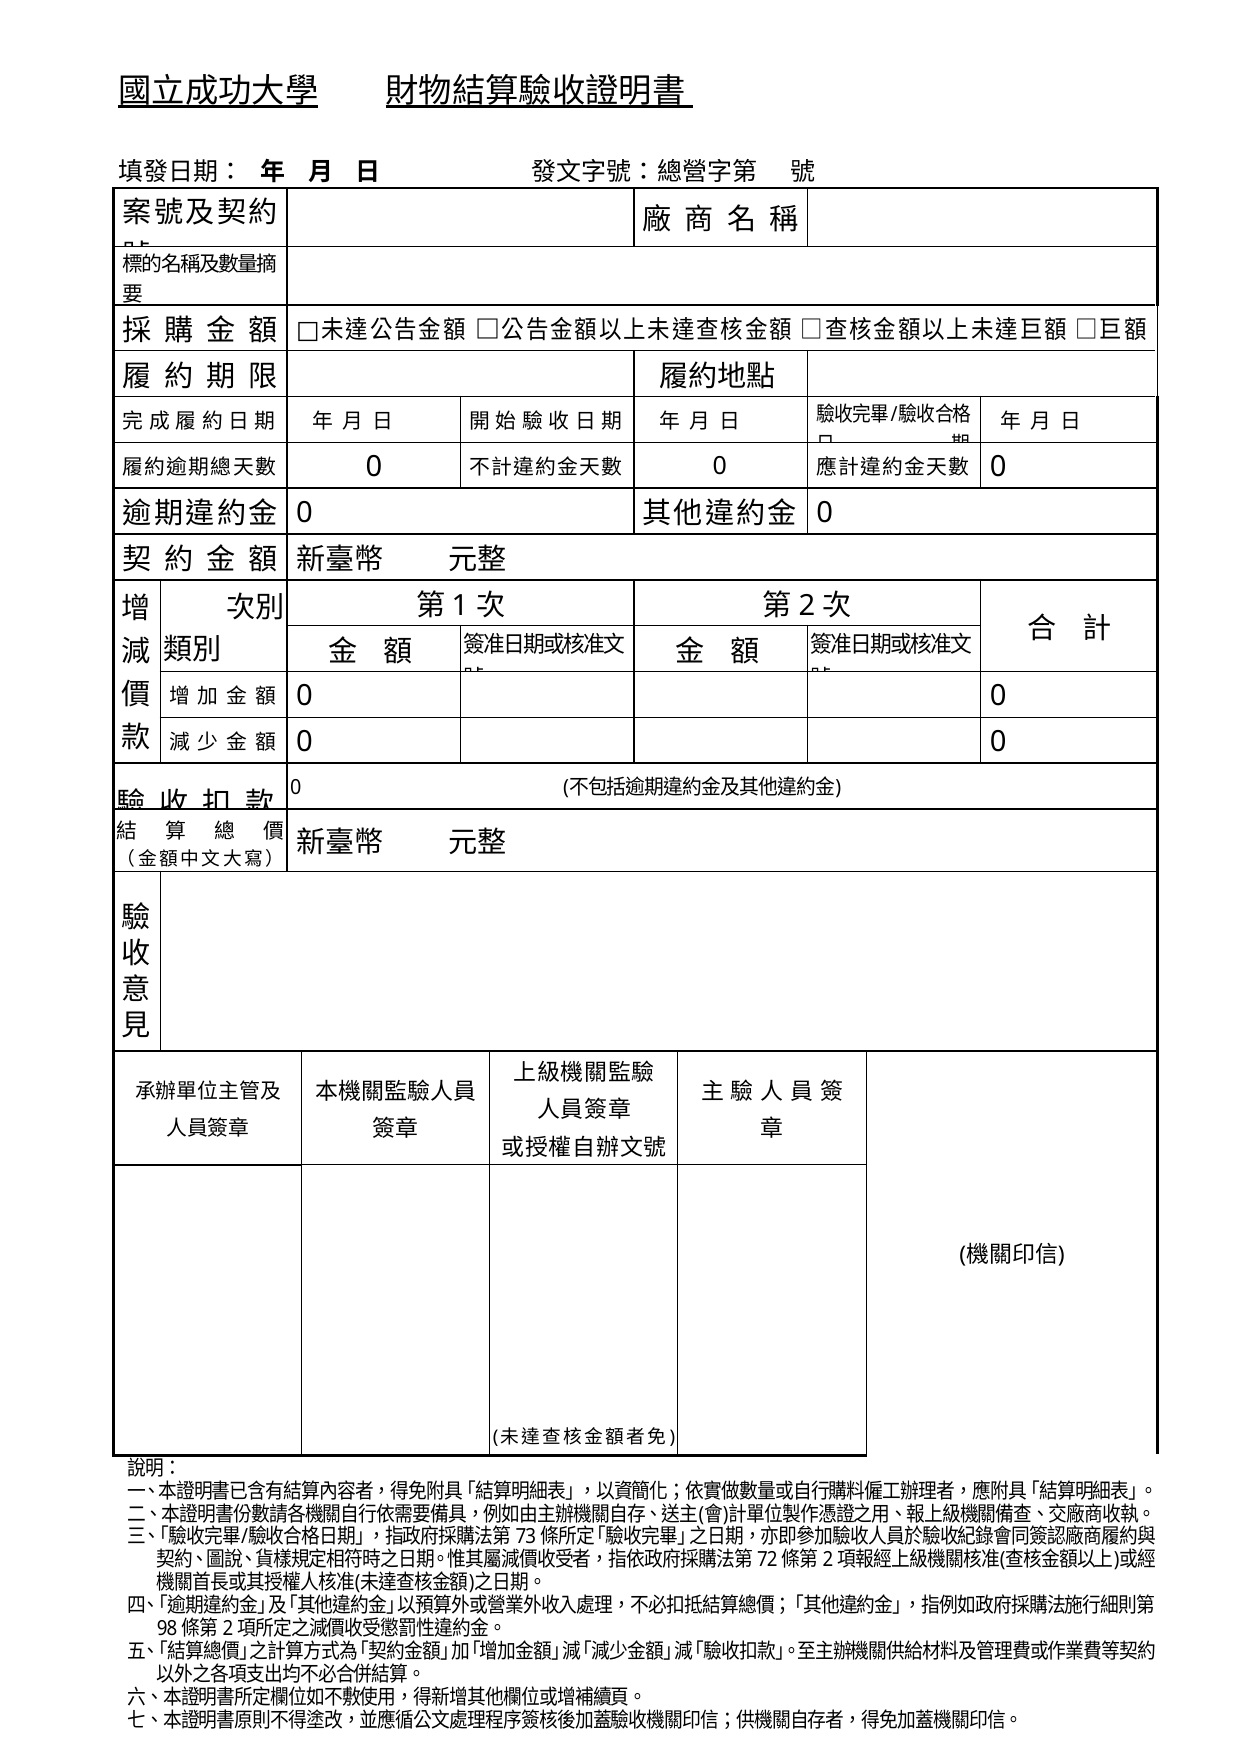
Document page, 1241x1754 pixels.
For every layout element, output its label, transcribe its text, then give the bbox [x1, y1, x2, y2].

table_cell 金 額 [288, 626, 460, 671]
table_cell 簽准日期或核准文號 [461, 626, 633, 671]
table_cell 0 [981, 443, 1156, 487]
table_cell [635, 718, 807, 762]
table_cell 結算總價 （金額中文大寫） [115, 810, 286, 871]
table_cell [808, 672, 980, 716]
table_cell 逾期違約金 [115, 489, 286, 533]
text 四、「逾期違約金」及「其他違約金」以預算外或營業外收入處理，不必扣抵結算總價；「其他違約金」，指例如政府採購法施行細則第98條第2項所定之減價收受懲罰性違約金。 [127, 1594, 1156, 1640]
table_cell 完成履約日期 [115, 397, 286, 441]
text 說明： [127, 1457, 1156, 1480]
table_cell 承辦單位主管及人員簽章 [115, 1052, 301, 1164]
table_cell 其他違約金 [635, 489, 807, 533]
table_cell 0 (不包括逾期違約金及其他違約金) [288, 764, 1156, 808]
table_cell 新臺幣 元整 [288, 810, 1156, 871]
table_cell 增加金額 [161, 672, 286, 716]
table_cell □未達公告金額 □公告金額以上未達查核金額 □查核金額以上未達巨額 □巨額 [288, 304, 1157, 350]
table_cell 簽准日期或核准文號 [808, 626, 980, 671]
table_cell [808, 718, 980, 762]
text 七、本證明書原則不得塗改，並應循公文處理程序簽核後加蓋驗收機關印信；供機關自存者，得免加蓋機關印信。 [127, 1709, 1156, 1732]
table_cell 採購金額 [115, 306, 286, 350]
table_cell 履約逾期總天數 [115, 443, 286, 487]
table_header 廠商名稱 [635, 189, 807, 246]
table_cell 驗收意見 [115, 872, 160, 1050]
table_cell 主 驗 人 員 簽 章 [678, 1052, 866, 1164]
table_cell 年 月 日 [288, 397, 460, 441]
table_cell 契約金額 [115, 535, 286, 579]
table_cell 次別 類別 [161, 581, 286, 671]
table_cell 開始驗收日期 [461, 397, 633, 441]
table_cell (未達查核金額者免) [490, 1165, 677, 1454]
table_cell 金 額 [635, 626, 807, 671]
table_cell [161, 872, 1156, 1050]
table_cell 0 [635, 443, 807, 487]
table_cell 第 1 次 [288, 581, 633, 625]
table_cell [635, 672, 807, 716]
text 六、本證明書所定欄位如不敷使用，得新增其他欄位或增補續頁。 [127, 1686, 1156, 1709]
table_cell [302, 1165, 489, 1454]
table_cell 驗收完畢/驗收合格日期 [808, 397, 980, 441]
table_cell 年 月 日 [981, 396, 1156, 441]
table_cell 0 [808, 489, 1156, 533]
table_cell 本機關監驗人員簽章 [302, 1052, 489, 1164]
table_cell [678, 1165, 866, 1454]
table_cell 0 [288, 489, 633, 533]
table_header [808, 189, 1156, 246]
table_cell 增減價款 [115, 581, 160, 762]
table_cell [288, 351, 633, 396]
table_cell 0 [288, 443, 460, 487]
table_cell 新臺幣 元整 [288, 535, 1156, 579]
table_cell 0 [981, 718, 1156, 762]
table_cell 合 計 [981, 581, 1156, 671]
text 一、本證明書已含有結算內容者，得免附具「結算明細表」，以資簡化；依實做數量或自行購料僱工辦理者，應附具「結算明細表」。 [127, 1480, 1156, 1503]
table_cell 履約期限 [115, 351, 286, 396]
text 填發日期： 年 月 日 發文字號：總營字第 號 [118, 151, 1122, 187]
table_cell 標的名稱及數量摘要 [115, 247, 286, 304]
table_cell 履約地點 [635, 351, 807, 396]
table_cell 0 [288, 672, 460, 716]
text 二、本證明書份數請各機關自行依需要備具，例如由主辦機關自存、送主(會)計單位製作憑證之用、報上級機關備查、交廠商收執。 [127, 1503, 1156, 1526]
text 三、「驗收完畢/驗收合格日期」，指政府採購法第73條所定「驗收完畢」之日期，亦即參加驗收人員於驗收紀錄會同簽認廠商履約與契約、圖說、貨樣規定相符時之日期。惟其屬減價收受者，指依政府採購法第72條第2項報經上級機關核准(查核金額以上)或經機關首長或其授權人核准(未達查核金額)之日期。 [127, 1526, 1156, 1594]
table_cell 第 2 次 [635, 581, 980, 625]
table_header [288, 189, 633, 246]
text 國立成功大學 財物結算驗收證明書 [118, 51, 1122, 126]
table_cell 不計違約金天數 [461, 443, 633, 487]
table_cell 上級機關監驗人員簽章 或授權自辦文號 [490, 1052, 677, 1164]
table_cell 減少金額 [161, 718, 286, 762]
table_cell 0 [981, 672, 1156, 716]
table_cell [115, 1166, 301, 1454]
table_cell [461, 718, 633, 762]
table_cell (機關印信) [867, 1052, 1156, 1454]
text 五、「結算總價」之計算方式為「契約金額」加「增加金額」減「減少金額」減「驗收扣款」。至主辦機關供給材料及管理費或作業費等契約以外之各項支出均不必合併結算。 [127, 1640, 1156, 1686]
table_cell [288, 247, 1156, 304]
table_cell [461, 672, 633, 716]
table_header 案號及契約號 [115, 189, 286, 246]
table_cell 應計違約金天數 [808, 443, 980, 487]
table_cell [808, 350, 1157, 396]
table_cell 驗收扣款 [115, 764, 286, 808]
table_cell 年 月 日 [635, 397, 807, 441]
table_cell 0 [288, 718, 460, 762]
